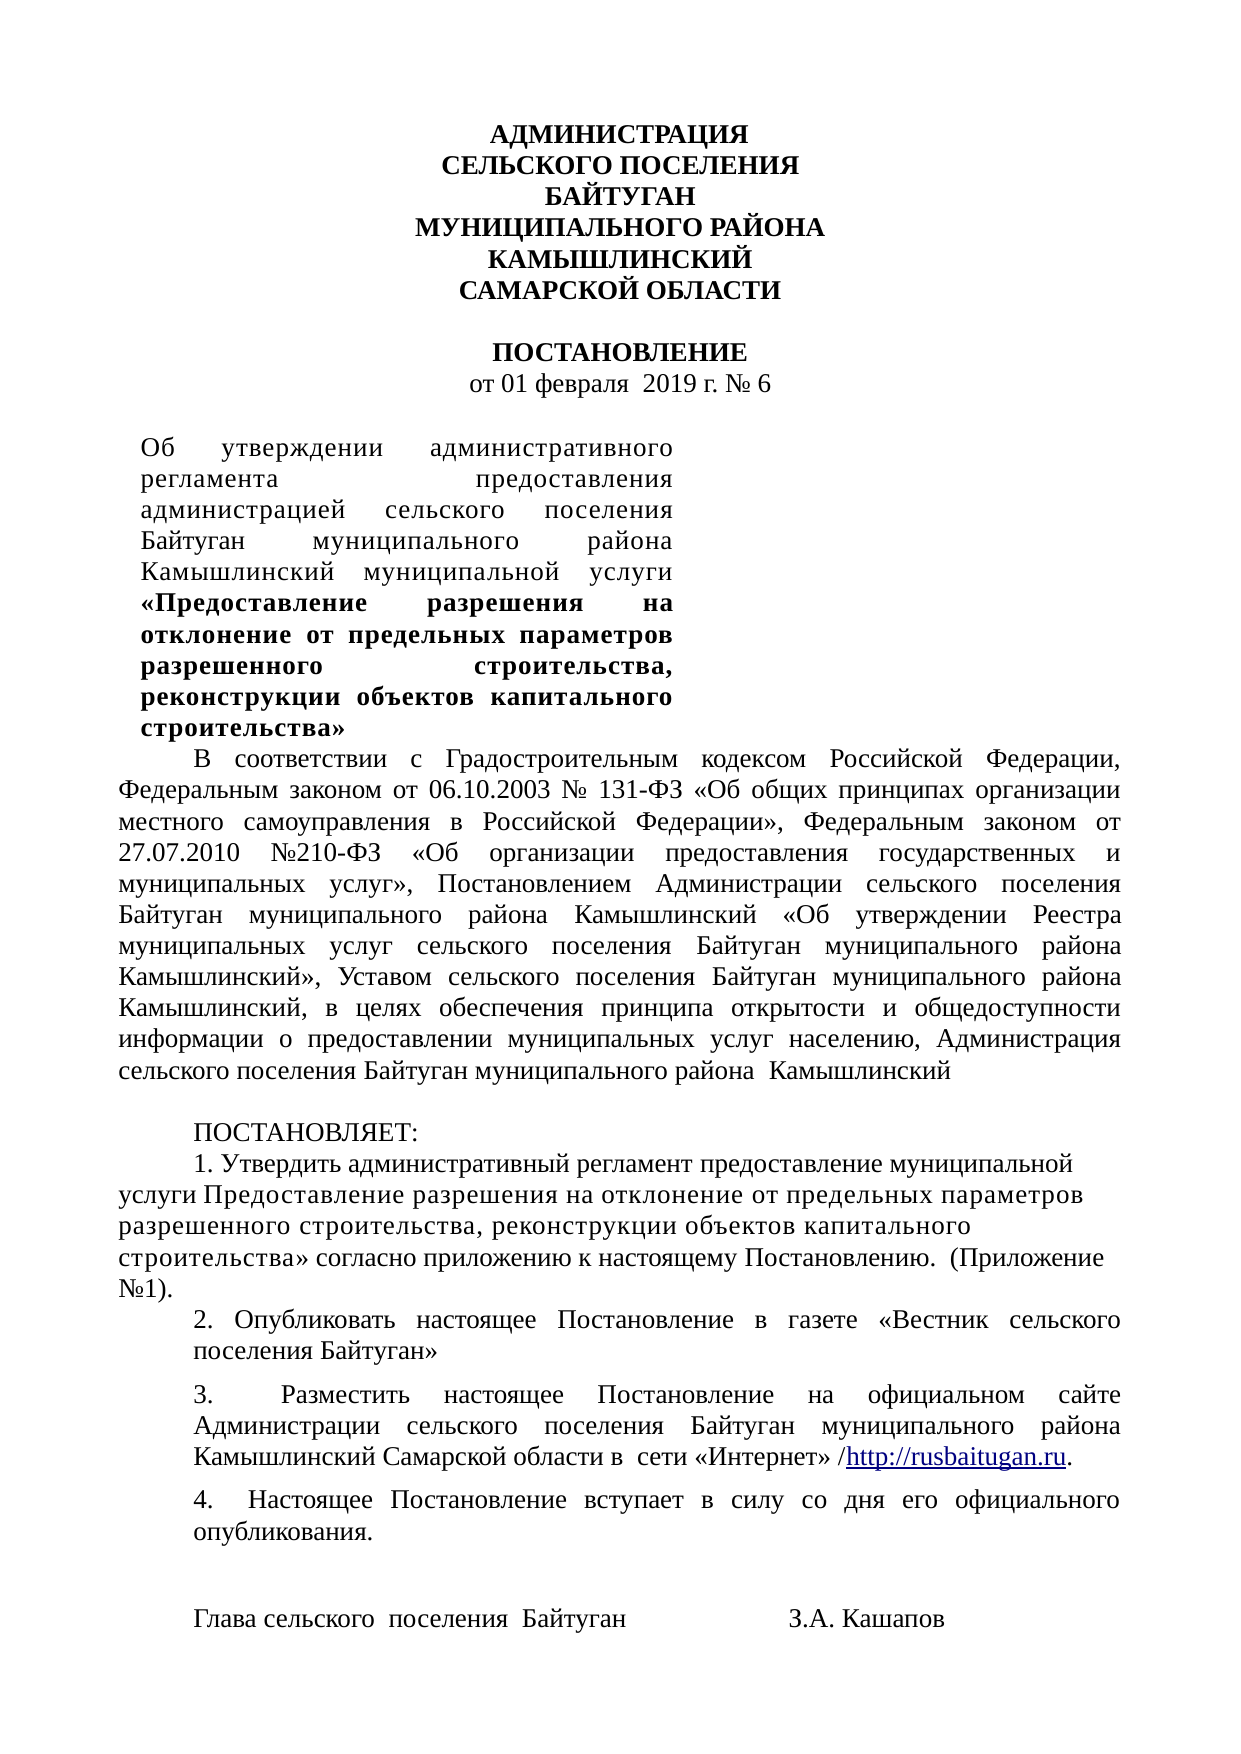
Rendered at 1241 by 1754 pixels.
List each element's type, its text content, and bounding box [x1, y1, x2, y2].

text СЕЛЬСКОГО ПОСЕЛЕНИЯ [118, 149, 1122, 180]
text АДМИНИСТРАЦИЯ [118, 118, 1122, 149]
text 1. Утвердить административный регламент предоставление муниципальной услуги Предоставление разрешения на отклонение от предельных параметров разрешенного строительства, реконструкции объектов капитального строительства» согласно приложению к настоящему Постановлению. (Приложение №1). [118, 1147, 1122, 1303]
text от 01 февраля 2019 г. № 6 [118, 367, 1122, 398]
text ПОСТАНОВЛЕНИЕ [118, 336, 1122, 367]
text САМАРСКОЙ ОБЛАСТИ [118, 274, 1122, 305]
list Глава сельского поселения Байтуган З.А. Кашапов [156, 1602, 1122, 1633]
list 2. Опубликовать настоящее Постановление в газете «Вестник сельского поселения Байтуган» [156, 1303, 1122, 1365]
list 4. Настоящее Постановление вступает в силу со дня его официального опубликования. [156, 1484, 1122, 1546]
text БАЙТУГАН [118, 180, 1122, 212]
list 3. Разместить настоящее Постановление на официальном сайте Администрации сельского поселения Байтуган муниципального района Камышлинский Самарской области в сети «Интернет» /http://rusbaitugan.ru. [156, 1378, 1122, 1471]
text МУНИЦИПАЛЬНОГО РАЙОНА [118, 212, 1122, 243]
text ПОСТАНОВЛЯЕТ: [118, 1116, 1122, 1147]
text В соответствии с Градостроительным кодексом Российской Федерации, Федеральным законом от 06.10.2003 № 131-ФЗ «Об общих принципах организации местного самоуправления в Российской Федерации», Федеральным законом от 27.07.2010 №210-ФЗ «Об организации предоставления государственных и муниципальных услуг», Постановлением Администрации сельского поселения Байтуган муниципального района Камышлинский «Об утверждении Реестра муниципальных услуг сельского поселения Байтуган муниципального района Камышлинский», Уставом сельского поселения Байтуган муниципального района Камышлинский, в целях обеспечения принципа открытости и общедоступности информации о предоставлении муниципальных услуг населению, Администрация сельского поселения Байтуган муниципального района Камышлинский [118, 742, 1122, 1085]
text КАМЫШЛИНСКИЙ [118, 243, 1122, 274]
text Об утверждении административного регламента предоставления администрацией сельского поселения Байтуган муниципального района Камышлинский муниципальной услуги «Предоставление разрешения на отклонение от предельных параметров разрешенного строительства, реконструкции объектов капитального строительства» [140, 431, 673, 742]
